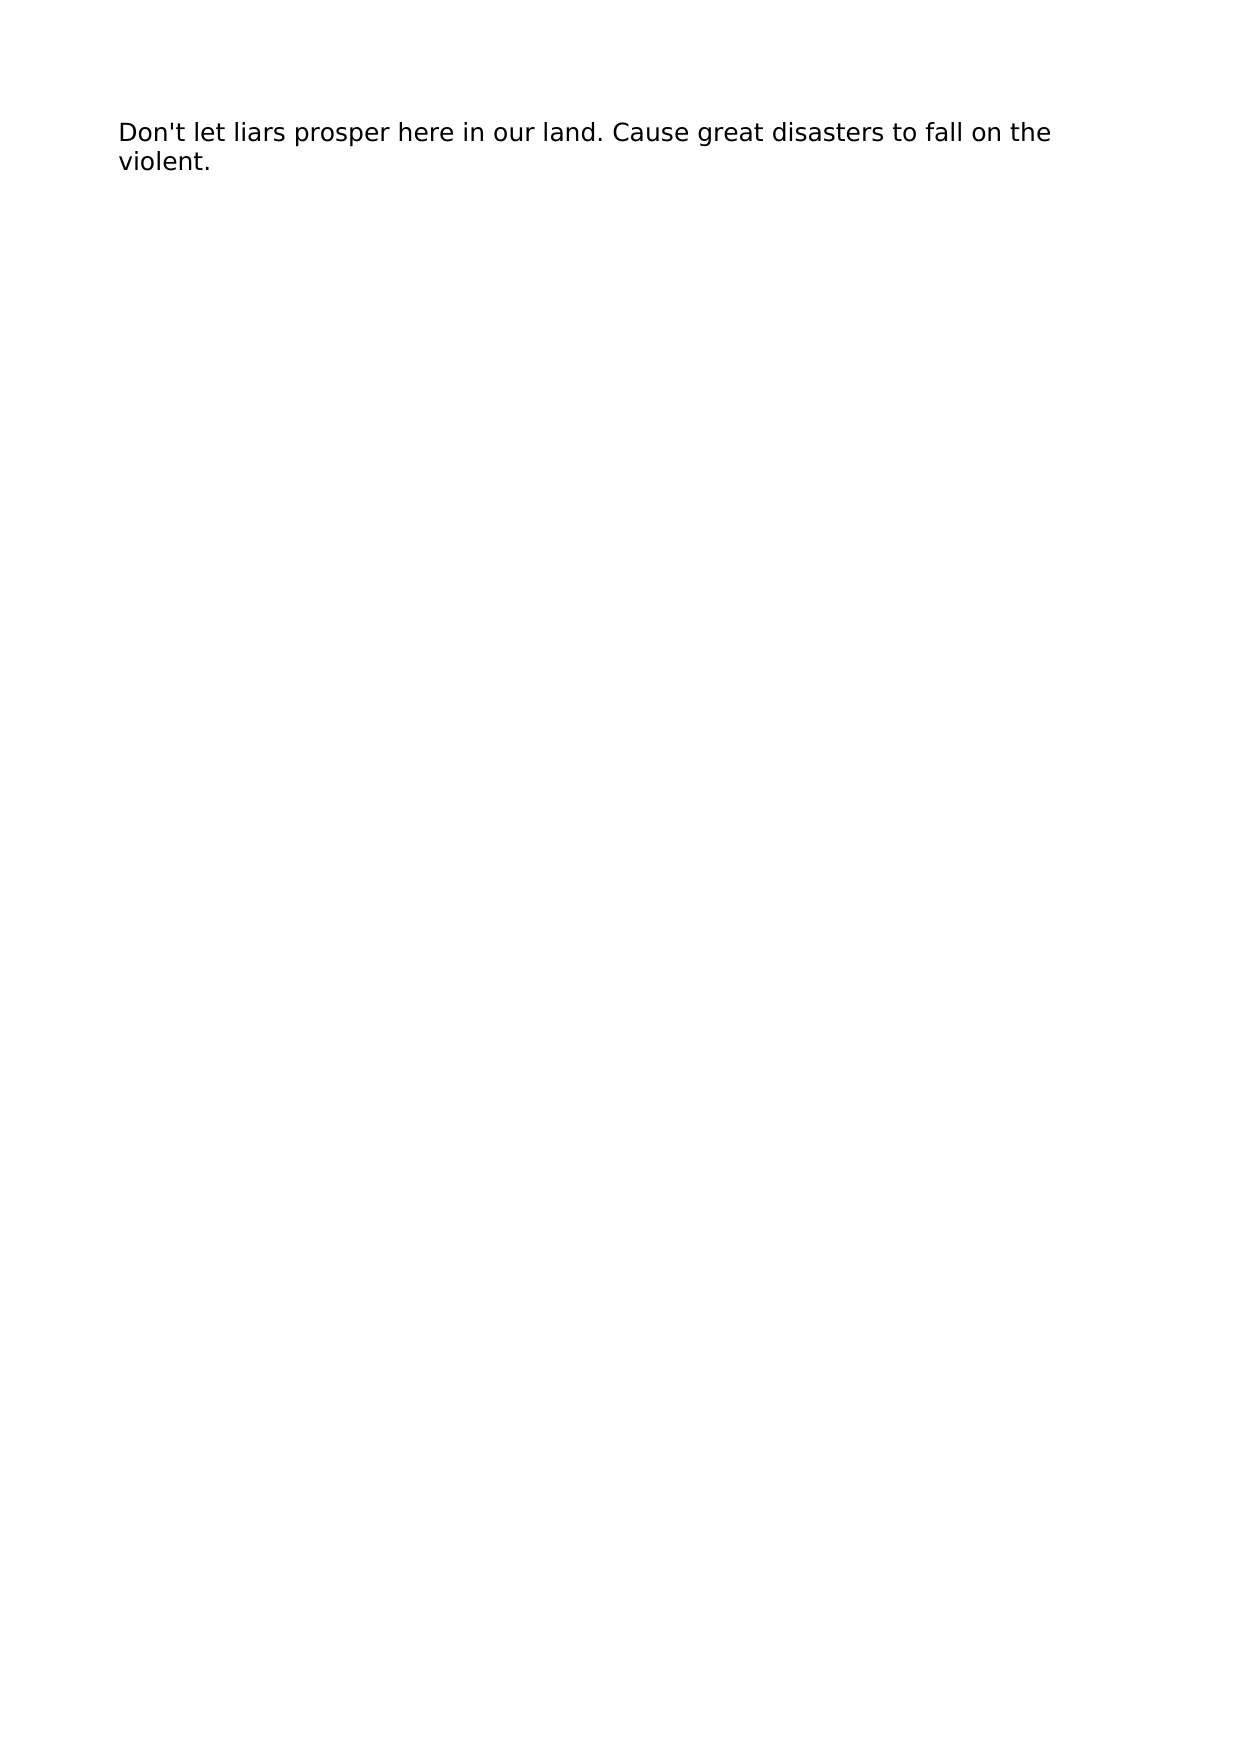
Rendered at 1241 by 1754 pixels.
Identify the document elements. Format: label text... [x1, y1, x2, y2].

text Don't let liars prosper here in our land. Cause great disasters to fall on the violent. [118, 118, 1122, 176]
